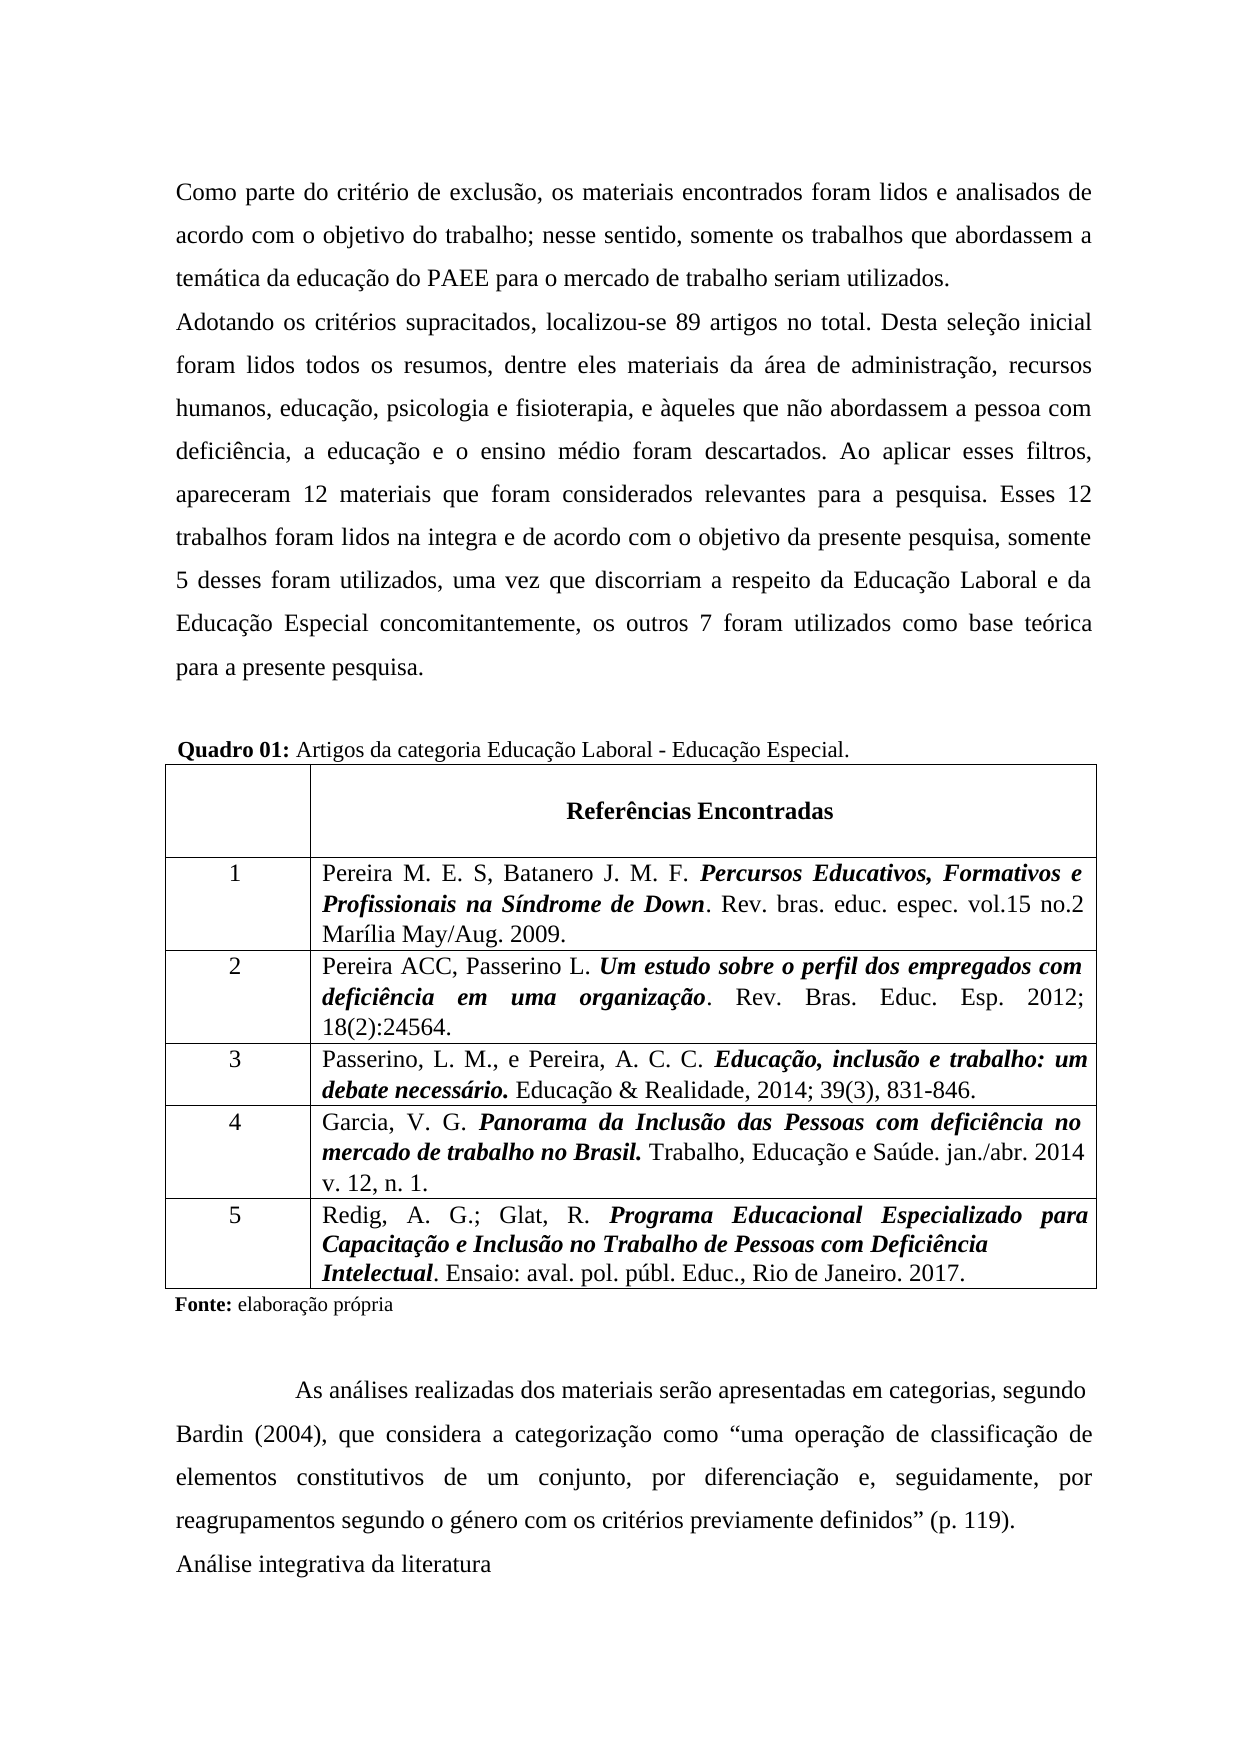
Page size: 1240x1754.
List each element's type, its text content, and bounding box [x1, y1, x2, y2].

table_cell 2 [166, 951, 310, 1043]
table_header [166, 765, 310, 857]
table_cell 5 [166, 1199, 310, 1288]
table_header Referências Encontradas [311, 765, 1096, 857]
table_cell Garcia, V. G. Panorama da Inclusão das Pessoas com deficiência no mercado de trabalho no Brasil. Trabalho, Educação e Saúde. jan./abr. 2014 v. 12, n. 1. [311, 1106, 1096, 1198]
table_cell 4 [166, 1106, 310, 1198]
text Fonte: elaboração própria [139, 1289, 1135, 1317]
text Quadro 01: Artigos da categoria Educação Laboral - Educação Especial. [177, 736, 1093, 762]
table_cell Redig, A. G.; Glat, R. Programa Educacional Especializado para Capacitação e Inclusão no Trabalho de Pessoas com Deficiência Intelectual. Ensaio: aval. pol. públ. Educ., Rio de Janeiro. 2017. [311, 1199, 1096, 1288]
text Adotando os critérios supracitados, localizou-se 89 artigos no total. Desta seleção inicial foram lidos todos os resumos, dentre eles materiais da área de administração, recursos humanos, educação, psicologia e fisioterapia, e àqueles que não abordassem a pessoa com deficiência, a educação e o ensino médio foram descartados. Ao aplicar esses filtros, apareceram 12 materiais que foram considerados relevantes para a pesquisa. Esses 12 trabalhos foram lidos na integra e de acordo com o objetivo da presente pesquisa, somente 5 desses foram utilizados, uma vez que discorriam a respeito da Educação Laboral e da Educação Especial concomitantemente, os outros 7 foram utilizados como base teórica para a presente pesquisa. [176, 307, 1093, 680]
text Análise integrativa da literatura [176, 1549, 1093, 1578]
text Como parte do critério de exclusão, os materiais encontrados foram lidos e analisados de acordo com o objetivo do trabalho; nesse sentido, somente os trabalhos que abordassem a temática da educação do PAEE para o mercado de trabalho seriam utilizados. [176, 177, 1093, 292]
text Bardin (2004), que considera a categorização como “uma operação de classificação de elementos constitutivos de um conjunto, por diferenciação e, seguidamente, por reagrupamentos segundo o género com os critérios previamente definidos” (p. 119). [176, 1419, 1093, 1534]
table_cell Pereira M. E. S, Batanero J. M. F. Percursos Educativos, Formativos e Profissionais na Síndrome de Down. Rev. bras. educ. espec. vol.15 no.2 Marília May/Aug. 2009. [311, 858, 1096, 950]
table_cell Passerino, L. M., e Pereira, A. C. C. Educação, inclusão e trabalho: um debate necessário. Educação & Realidade, 2014; 39(3), 831-846. [311, 1044, 1096, 1105]
table_cell 3 [166, 1044, 310, 1105]
table_cell Pereira ACC, Passerino L. Um estudo sobre o perfil dos empregados com deficiência em uma organização. Rev. Bras. Educ. Esp. 2012; 18(2):24564. [311, 951, 1096, 1043]
table_cell 1 [166, 858, 310, 950]
text As análises realizadas dos materiais serão apresentadas em categorias, segundo [139, 1375, 1092, 1403]
